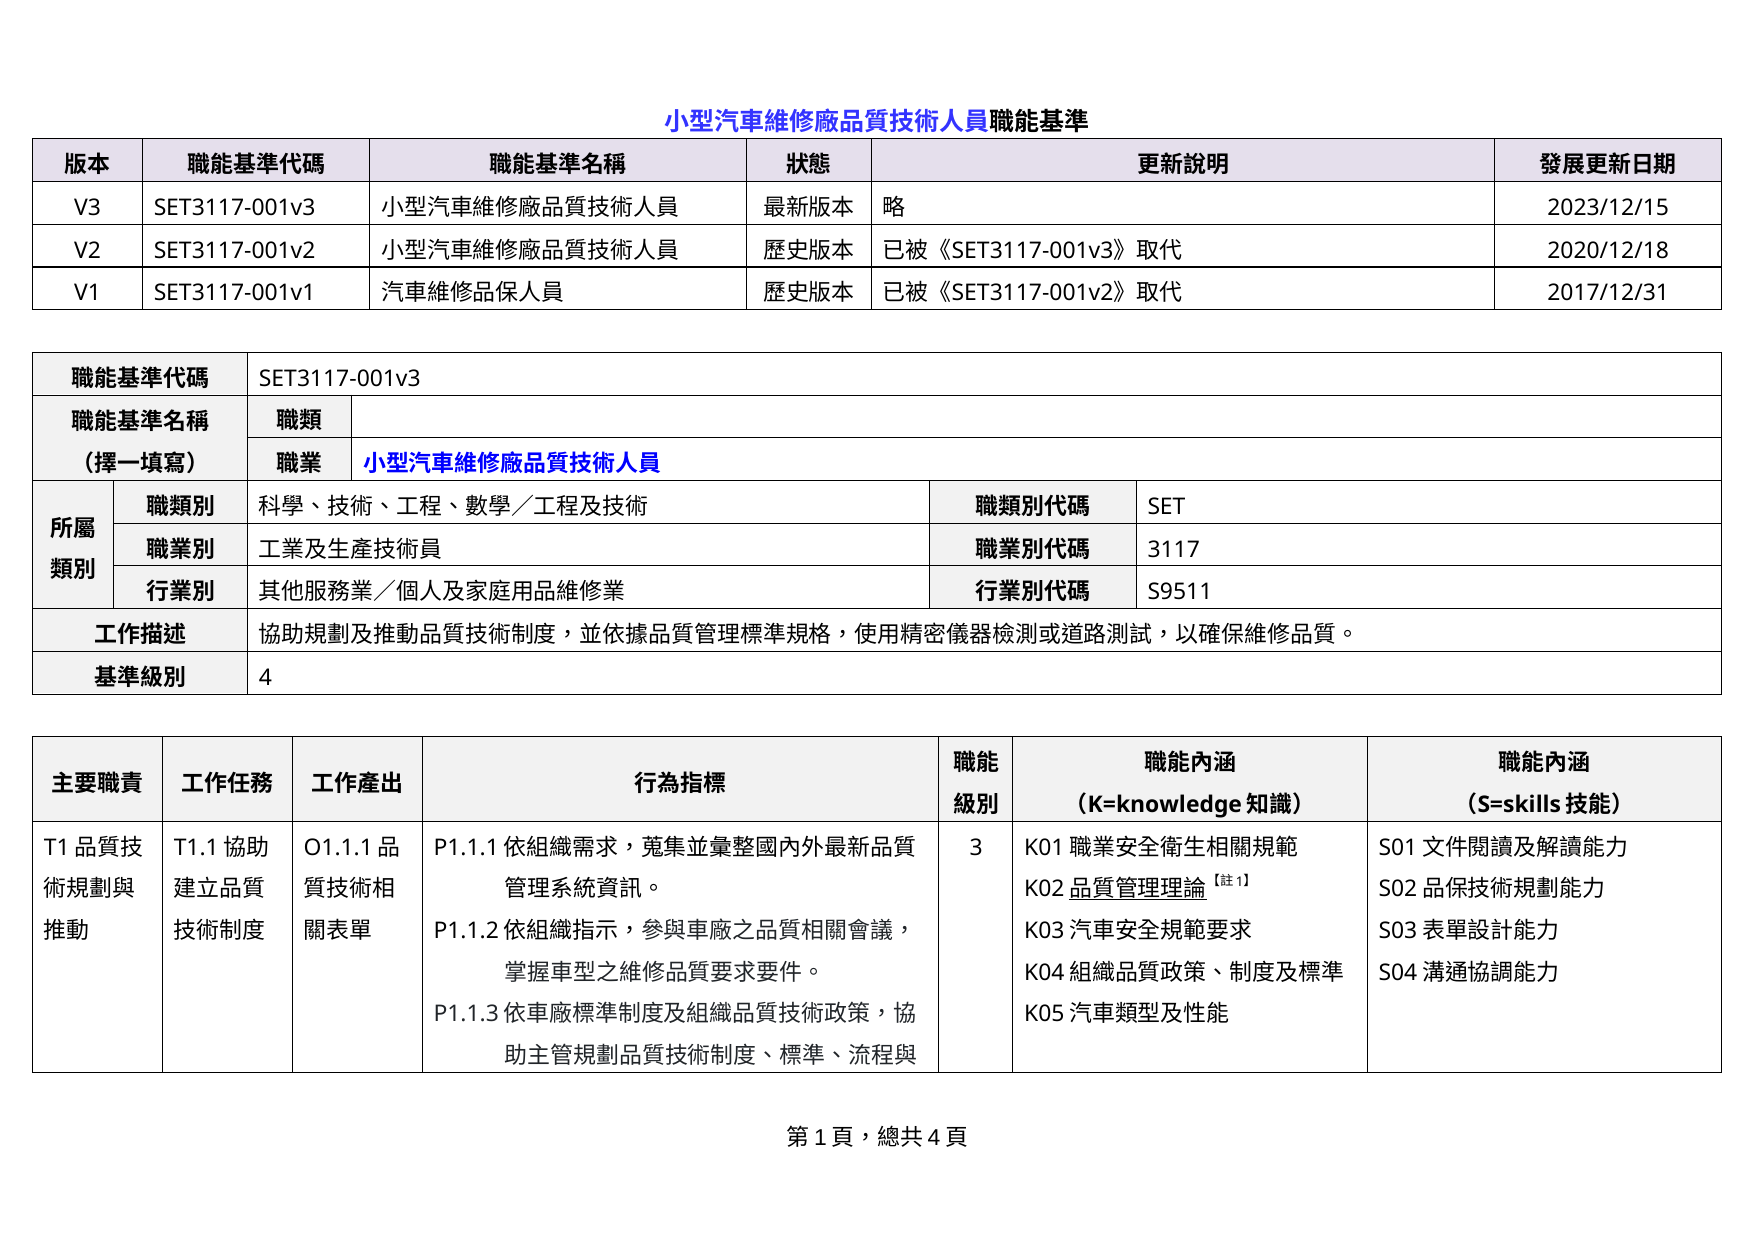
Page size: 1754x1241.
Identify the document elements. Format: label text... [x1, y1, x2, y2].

table_cell 行業別 [114, 566, 247, 608]
table_cell 協助規劃及推動品質技術制度，並依據品質管理標準規格，使用精密儀器檢測或道路測試，以確保維修品質。 [248, 609, 1721, 651]
table_cell 小型汽車維修廠品質技術人員 [352, 438, 1721, 480]
table_cell V2 [33, 225, 142, 266]
table_cell 已被《SET3117-001v2》取代 [872, 268, 1494, 309]
table_cell 基準級別 [33, 652, 247, 693]
table_cell S9511 [1137, 566, 1721, 608]
table_cell O1.1.1品質技術相關表單 [293, 822, 422, 1072]
table_cell 已被《SET3117-001v3》取代 [872, 225, 1494, 266]
table_cell SET [1137, 481, 1721, 523]
table_cell 職業別代碼 [930, 524, 1136, 565]
table_cell 4 [248, 652, 1721, 693]
table_cell 所屬類別 [33, 481, 113, 608]
table_cell 2017/12/31 [1495, 268, 1721, 309]
table_cell 汽車維修品保人員 [370, 268, 746, 309]
table_header 職能內涵 （K=knowledge知識） [1013, 737, 1367, 821]
table_header 版本 [33, 139, 142, 181]
table_cell SET3117-001v3 [143, 182, 369, 224]
table_header 更新說明 [872, 139, 1494, 181]
table_cell 職類別代碼 [930, 481, 1136, 523]
table_cell [352, 396, 1721, 437]
table_header 工作任務 [163, 737, 292, 821]
table_header 發展更新日期 [1495, 139, 1721, 181]
table_cell 其他服務業／個人及家庭用品維修業 [248, 566, 929, 608]
table_cell 職類別 [114, 481, 247, 523]
table_cell T1.1協助建立品質技術制度 [163, 822, 292, 1072]
table_cell 職能基準名稱 （擇一填寫） [33, 396, 247, 480]
table_header 行為指標 [423, 737, 938, 821]
table_cell 歷史版本 [747, 225, 871, 266]
table_header 工作產出 [293, 737, 422, 821]
table_header 職能基準代碼 [33, 353, 247, 394]
table_cell 職類 [248, 396, 351, 437]
table_cell V3 [33, 182, 142, 224]
table_cell SET3117-001v2 [143, 225, 369, 266]
table_cell V1 [33, 268, 142, 309]
table_cell 科學、技術、工程、數學／工程及技術 [248, 481, 929, 523]
table_cell 2023/12/15 [1495, 182, 1721, 224]
table_header 職能基準名稱 [370, 139, 746, 181]
table_cell 小型汽車維修廠品質技術人員 [370, 182, 746, 224]
table_cell 小型汽車維修廠品質技術人員 [370, 225, 746, 266]
table_cell 工業及生產技術員 [248, 524, 929, 565]
table_cell 職業別 [114, 524, 247, 565]
table_cell 略 [872, 182, 1494, 224]
table_cell K01職業安全衛生相關規範 K02品質管理理論【註1】 K03汽車安全規範要求 K04組織品質政策、制度及標準 K05汽車類型及性能 [1013, 822, 1367, 1072]
table_cell T1品質技術規劃與推動 [33, 822, 162, 1072]
table_cell 歷史版本 [747, 268, 871, 309]
text 小型汽車維修廠品質技術人員職能基準 [118, 97, 1636, 138]
table_header 職能 級別 [939, 737, 1012, 821]
table_cell 3 [939, 822, 1012, 1072]
table_cell 工作描述 [33, 609, 247, 651]
table_cell SET3117-001v1 [143, 268, 369, 309]
table_cell 2020/12/18 [1495, 225, 1721, 266]
table_cell 最新版本 [747, 182, 871, 224]
table_cell 行業別代碼 [930, 566, 1136, 608]
table_cell P1.1.1依組織需求，蒐集並彙整國內外最新品質管理系統資訊。 P1.1.2依組織指示，參與車廠之品質相關會議，掌握車型之維修品質要求要件。 P1.1.3依車廠標準制度及組織品質技術政策，協助主管規劃品質技術制度、標準、流程與 [423, 822, 938, 1072]
table_header 職能內涵 （S=skills技能） [1368, 737, 1721, 821]
table_cell S01文件閱讀及解讀能力 S02品保技術規劃能力 S03表單設計能力 S04溝通協調能力 [1368, 822, 1721, 1072]
table_header 狀態 [747, 139, 871, 181]
table_header 職能基準代碼 [143, 139, 369, 181]
table_cell 職業 [248, 438, 351, 480]
table_header SET3117-001v3 [248, 353, 1721, 394]
table_cell 3117 [1137, 524, 1721, 565]
table_header 主要職責 [33, 737, 162, 821]
